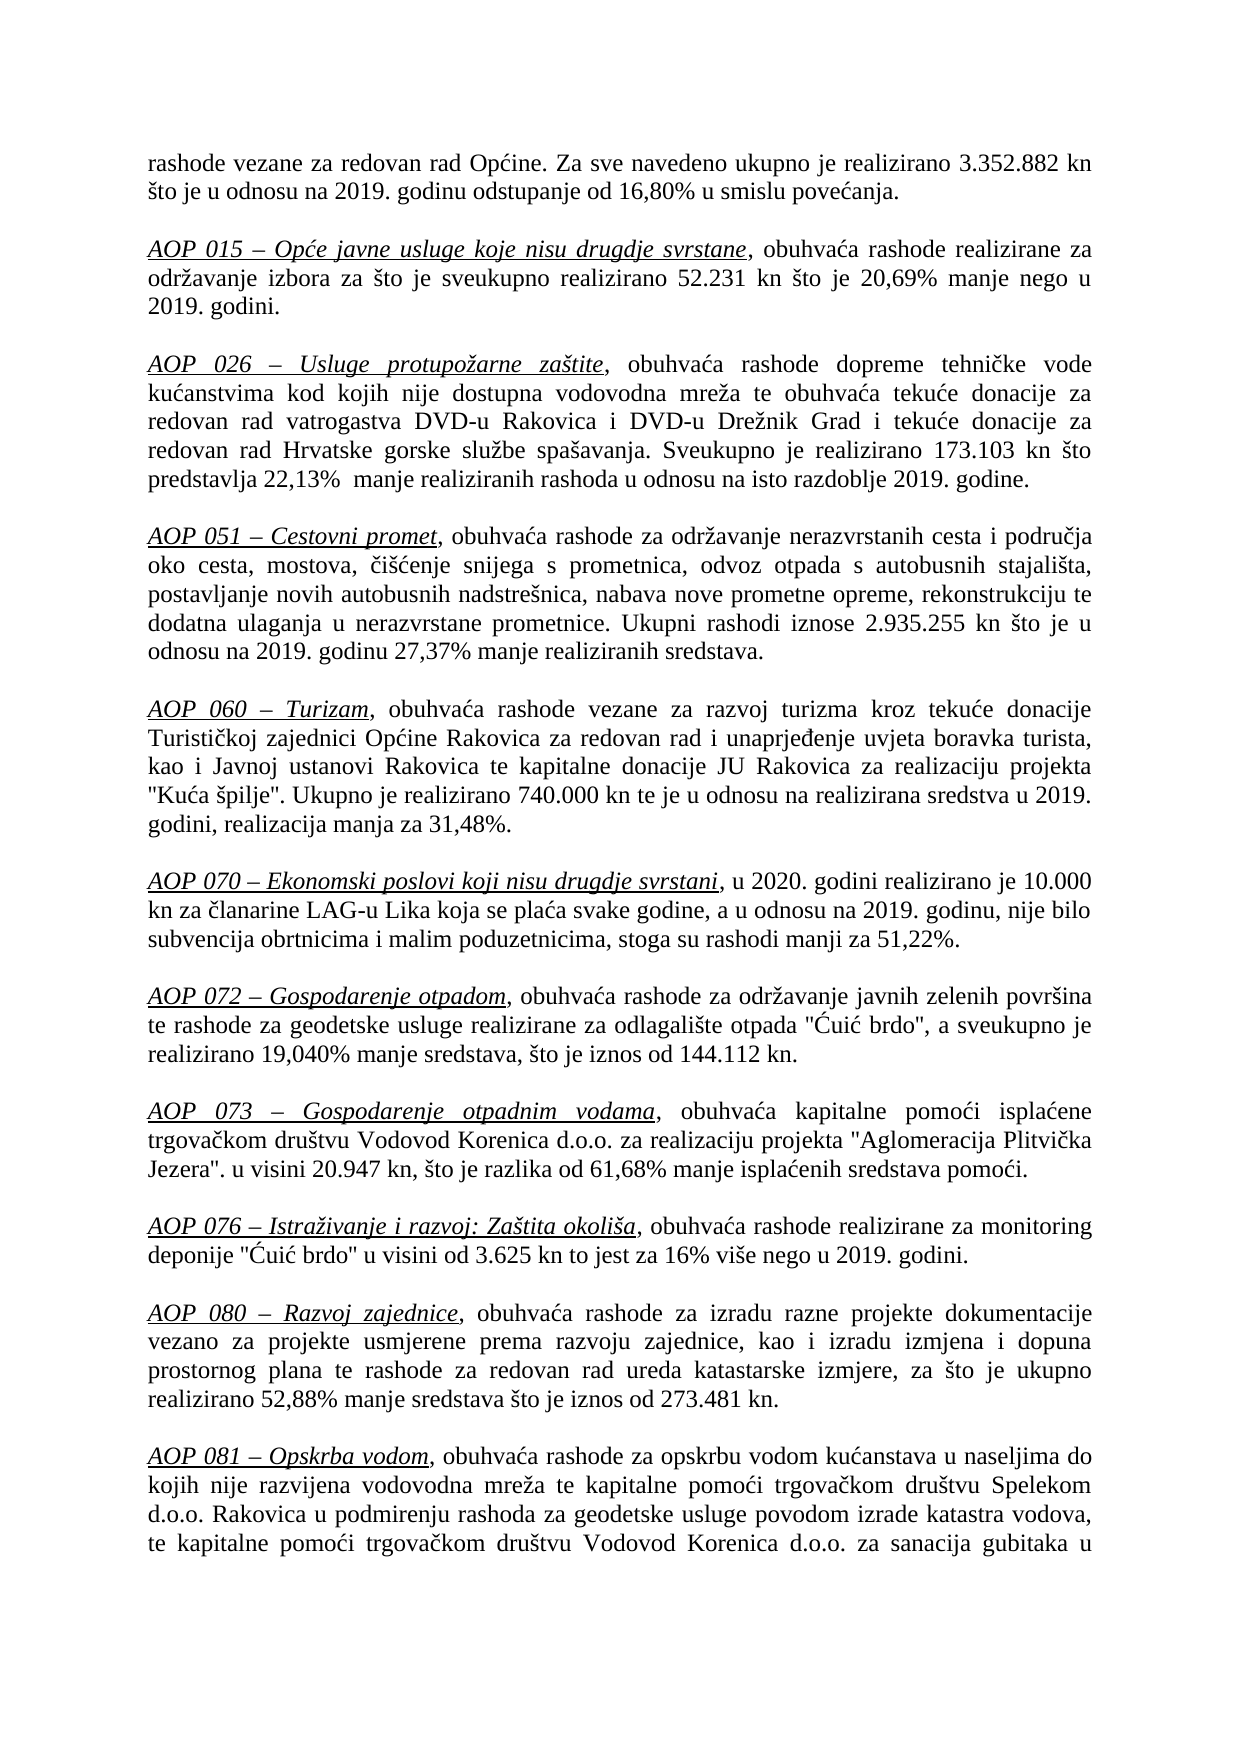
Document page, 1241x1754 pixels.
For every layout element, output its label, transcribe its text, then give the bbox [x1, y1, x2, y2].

text AOP 070 – Ekonomski poslovi koji nisu drugdje svrstani, u 2020. godini realizirano je 10.000 kn za članarine LAG-u Lika koja se plaća svake godine, a u odnosu na 2019. godinu, nije bilo subvencija obrtnicima i malim poduzetnicima, stoga su rashodi manji za 51,22%. [148, 866, 1093, 953]
text AOP 060 – Turizam, obuhvaća rashode vezane za razvoj turizma kroz tekuće donacije Turističkoj zajednici Općine Rakovica za redovan rad i unaprjeđenje uvjeta boravka turista, kao i Javnoj ustanovi Rakovica te kapitalne donacije JU Rakovica za realizaciju projekta ''Kuća špilje''. Ukupno je realizirano 740.000 kn te je u odnosu na realizirana sredstva u 2019. godini, realizacija manja za 31,48%. [148, 694, 1093, 838]
text AOP 080 – Razvoj zajednice, obuhvaća rashode za izradu razne projekte dokumentacije vezano za projekte usmjerene prema razvoju zajednice, kao i izradu izmjena i dopuna prostornog plana te rashode za redovan rad ureda katastarske izmjere, za što je ukupno realizirano 52,88% manje sredstava što je iznos od 273.481 kn. [148, 1298, 1093, 1413]
text AOP 076 – Istraživanje i razvoj: Zaštita okoliša, obuhvaća rashode realizirane za monitoring deponije ''Ćuić brdo'' u visini od 3.625 kn to jest za 16% više nego u 2019. godini. [148, 1211, 1093, 1269]
text AOP 015 – Opće javne usluge koje nisu drugdje svrstane, obuhvaća rashode realizirane za održavanje izbora za što je sveukupno realizirano 52.231 kn što je 20,69% manje nego u 2019. godini. [148, 234, 1093, 320]
text AOP 051 – Cestovni promet, obuhvaća rashode za održavanje nerazvrstanih cesta i područja oko cesta, mostova, čišćenje snijega s prometnica, odvoz otpada s autobusnih stajališta, postavljanje novih autobusnih nadstrešnica, nabava nove prometne opreme, rekonstrukciju te dodatna ulaganja u nerazvrstane prometnice. Ukupni rashodi iznose 2.935.255 kn što je u odnosu na 2019. godinu 27,37% manje realiziranih sredstava. [148, 521, 1093, 665]
text AOP 073 – Gospodarenje otpadnim vodama, obuhvaća kapitalne pomoći isplaćene trgovačkom društvu Vodovod Korenica d.o.o. za realizaciju projekta ''Aglomeracija Plitvička Jezera''. u visini 20.947 kn, što je razlika od 61,68% manje isplaćenih sredstava pomoći. [148, 1096, 1093, 1183]
text AOP 026 – Usluge protupožarne zaštite, obuhvaća rashode dopreme tehničke vode kućanstvima kod kojih nije dostupna vodovodna mreža te obuhvaća tekuće donacije za redovan rad vatrogastva DVD-u Rakovica i DVD-u Drežnik Grad i tekuće donacije za redovan rad Hrvatske gorske službe spašavanja. Sveukupno je realizirano 173.103 kn što predstavlja 22,13% manje realiziranih rashoda u odnosu na isto razdoblje 2019. godine. [148, 349, 1093, 493]
text AOP 072 – Gospodarenje otpadom, obuhvaća rashode za održavanje javnih zelenih površina te rashode za geodetske usluge realizirane za odlagalište otpada ''Ćuić brdo'', a sveukupno je realizirano 19,040% manje sredstava, što je iznos od 144.112 kn. [148, 981, 1093, 1068]
text rashode vezane za redovan rad Općine. Za sve navedeno ukupno je realizirano 3.352.882 kn što je u odnosu na 2019. godinu odstupanje od 16,80% u smislu povećanja. [148, 148, 1093, 205]
text AOP 081 – Opskrba vodom, obuhvaća rashode za opskrbu vodom kućanstava u naseljima do kojih nije razvijena vodovodna mreža te kapitalne pomoći trgovačkom društvu Spelekom d.o.o. Rakovica u podmirenju rashoda za geodetske usluge povodom izrade katastra vodova, te kapitalne pomoći trgovačkom društvu Vodovod Korenica d.o.o. za sanacija gubitaka u [148, 1441, 1093, 1556]
